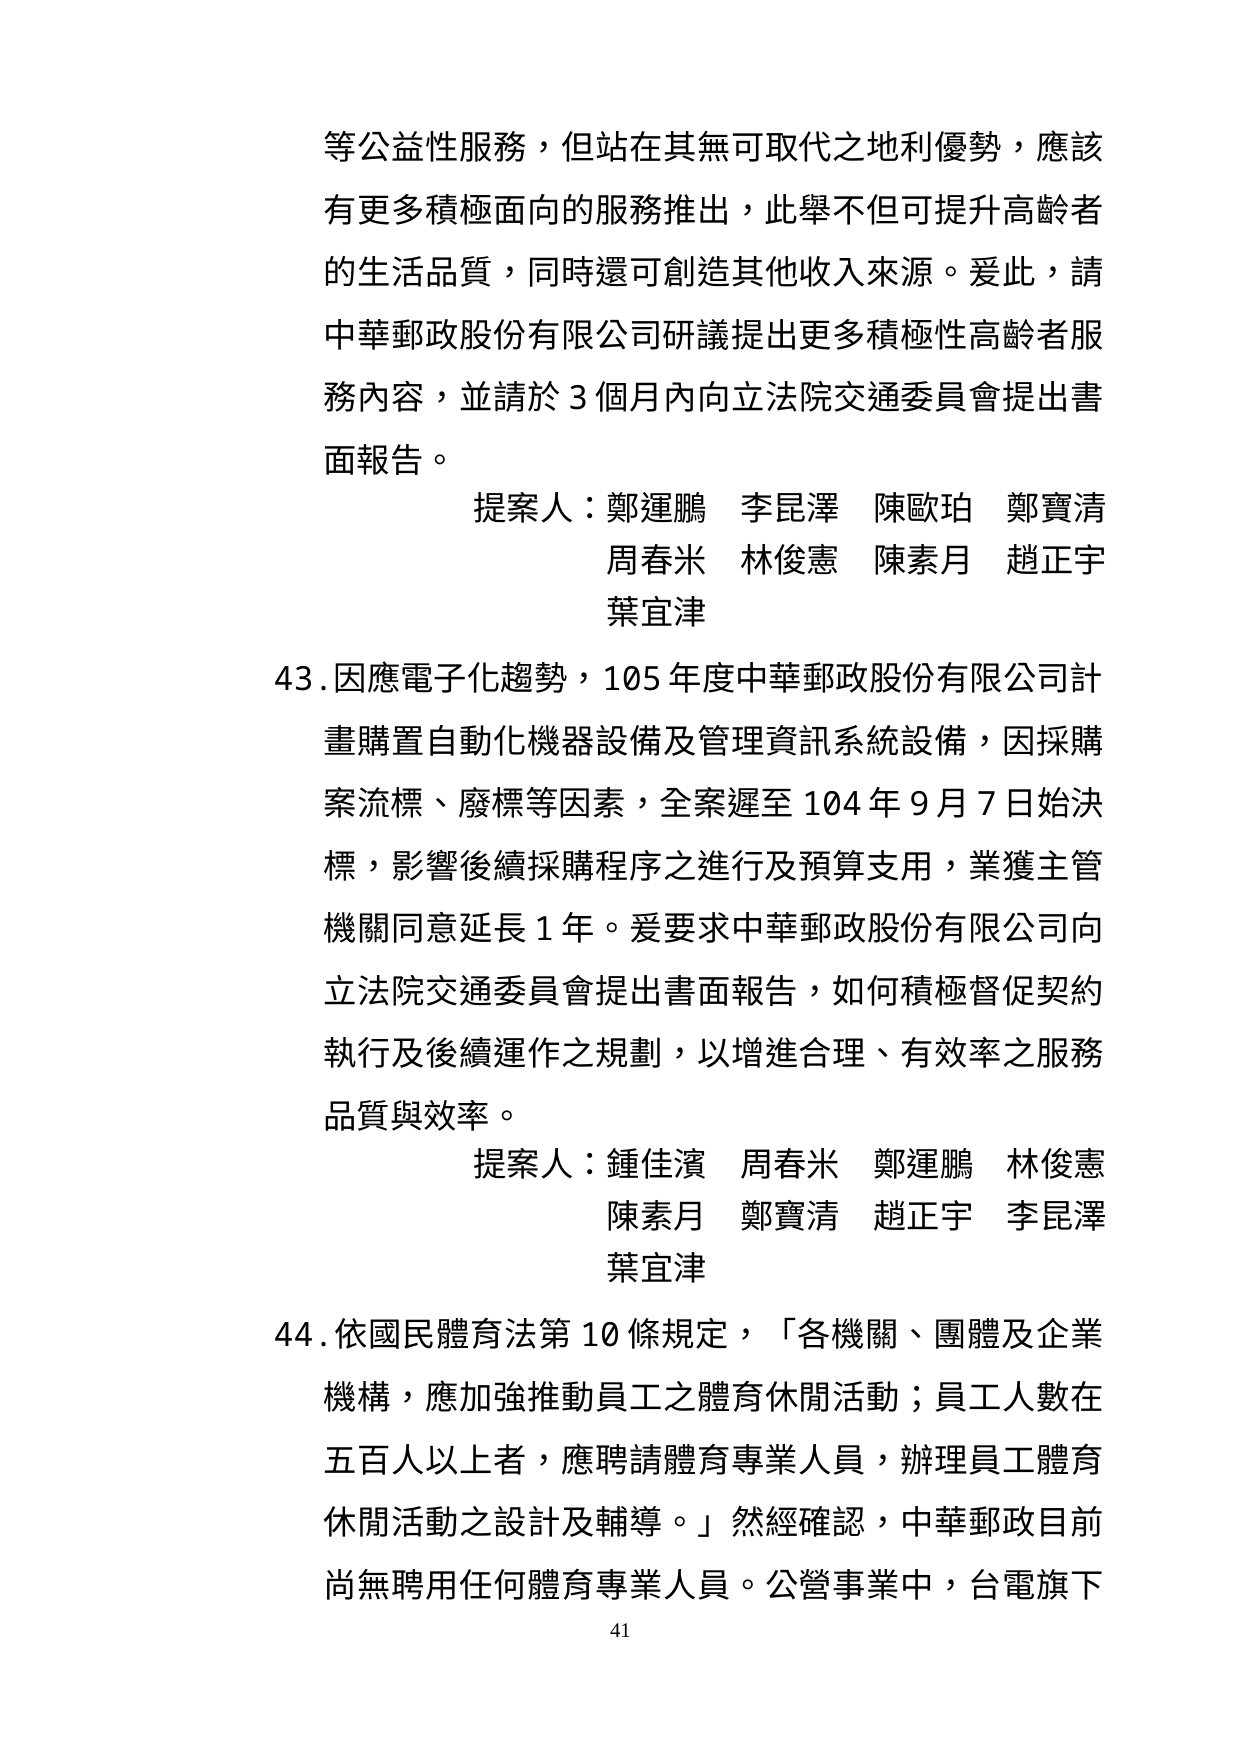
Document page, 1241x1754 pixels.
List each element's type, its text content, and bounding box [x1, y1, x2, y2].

text 43.因應電子化趨勢，105年度中華郵政股份有限公司計畫購置自動化機器設備及管理資訊系統設備，因採購案流標、廢標等因素，全案遲至104年9月7日始決標，影響後續採購程序之進行及預算支用，業獲主管機關同意延長1年。爰要求中華郵政股份有限公司向立法院交通委員會提出書面報告，如何積極督促契約執行及後續運作之規劃，以增進合理、有效率之服務品質與效率。 [273, 634, 1104, 1134]
text 44.依國民體育法第10條規定，「各機關、團體及企業機構，應加強推動員工之體育休閒活動；員工人數在五百人以上者，應聘請體育專業人員，辦理員工體育休閒活動之設計及輔導。」然經確認，中華郵政目前尚無聘用任何體育專業人員。公營事業中，台電旗下 [273, 1291, 1104, 1603]
text 等公益性服務，但站在其無可取代之地利優勢，應該有更多積極面向的服務推出，此舉不但可提升高齡者的生活品質，同時還可創造其他收入來源。爰此，請中華郵政股份有限公司研議提出更多積極性高齡者服務內容，並請於3個月內向立法院交通委員會提出書面報告。 [273, 103, 1104, 478]
text 提案人：鄭運鵬 李昆澤 陳歐珀 鄭寶清 周春米 林俊憲 陳素月 趙正宇 葉宜津 [473, 478, 1117, 634]
text 提案人：鍾佳濱 周春米 鄭運鵬 林俊憲 陳素月 鄭寶清 趙正宇 李昆澤 葉宜津 [473, 1134, 1117, 1291]
